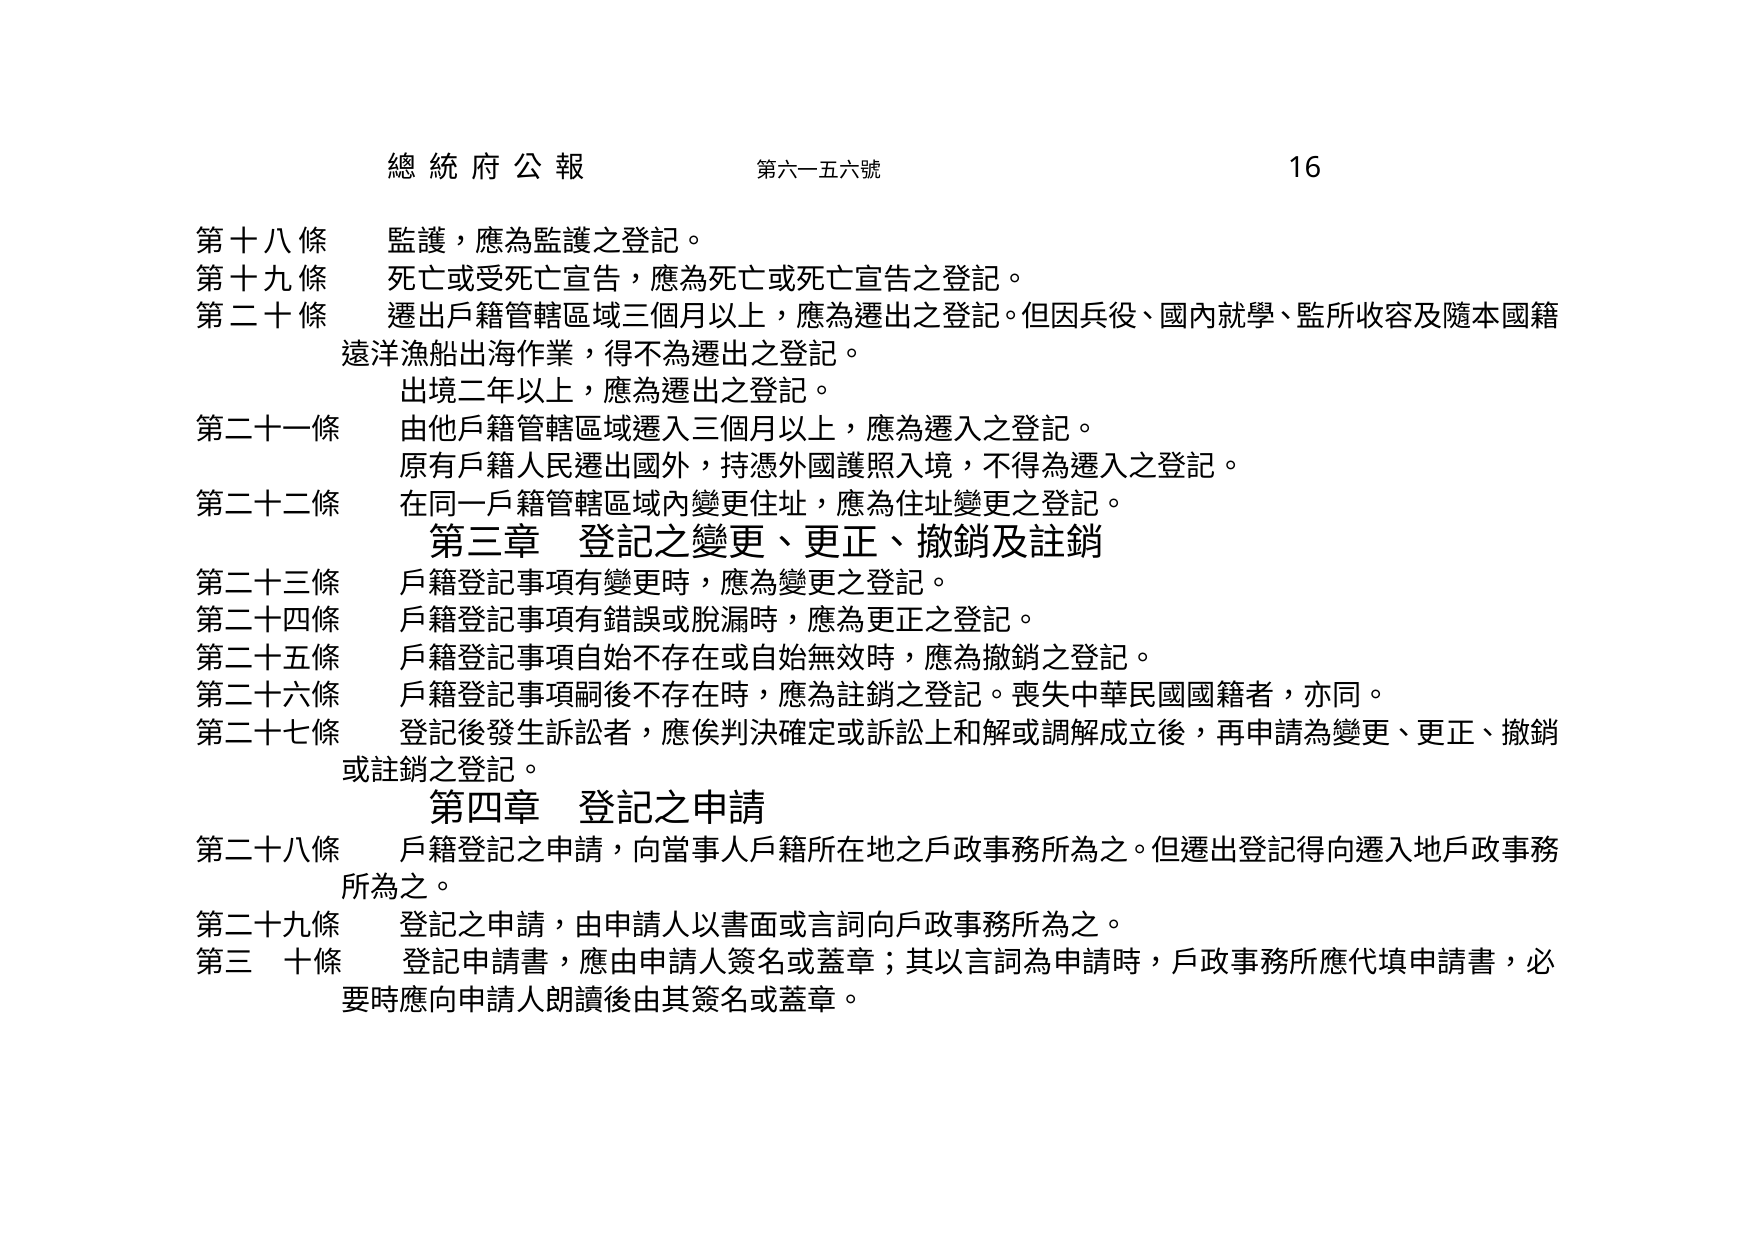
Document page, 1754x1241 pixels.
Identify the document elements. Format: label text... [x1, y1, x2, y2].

text 第十九條 死亡或受死亡宣告，應為死亡或死亡宣告之登記。 [195, 259, 1559, 297]
text 第二十六條 戶籍登記事項嗣後不存在時，應為註銷之登記。喪失中華民國國籍者，亦同。 [195, 676, 1559, 713]
text 第二十三條 戶籍登記事項有變更時，應為變更之登記。 [195, 563, 1559, 601]
text 出境二年以上，應為遷出之登記。 [341, 372, 1559, 409]
text 原有戶籍人民遷出國外，持憑外國護照入境，不得為遷入之登記。 [341, 447, 1559, 484]
text 第三章 登記之變更、更正、撤銷及註銷 [428, 522, 1559, 563]
text 第二十條 遷出戶籍管轄區域三個月以上，應為遷出之登記。但因兵役、國內就學、監所收容及隨本國籍遠洋漁船出海作業，得不為遷出之登記。 [195, 297, 1559, 372]
text 第十八條 監護，應為監護之登記。 [195, 222, 1559, 259]
text 第四章 登記之申請 [428, 788, 1559, 830]
text 第二十一條 由他戶籍管轄區域遷入三個月以上，應為遷入之登記。 [195, 409, 1559, 447]
text 第二十五條 戶籍登記事項自始不存在或自始無效時，應為撤銷之登記。 [195, 638, 1559, 676]
text 第二十八條 戶籍登記之申請，向當事人戶籍所在地之戶政事務所為之。但遷出登記得向遷入地戶政事務所為之。 [195, 830, 1559, 905]
text 第二十二條 在同一戶籍管轄區域內變更住址，應為住址變更之登記。 [195, 484, 1559, 522]
text 第二十四條 戶籍登記事項有錯誤或脫漏時，應為更正之登記。 [195, 601, 1559, 638]
text 第二十九條 登記之申請，由申請人以書面或言詞向戶政事務所為之。 [195, 905, 1559, 942]
text 第三 十條 登記申請書，應由申請人簽名或蓋章；其以言詞為申請時，戶政事務所應代填申請書，必要時應向申請人朗讀後由其簽名或蓋章。 [195, 942, 1559, 1017]
text 第二十七條 登記後發生訴訟者，應俟判決確定或訴訟上和解或調解成立後，再申請為變更、更正、撤銷或註銷之登記。 [195, 713, 1559, 788]
